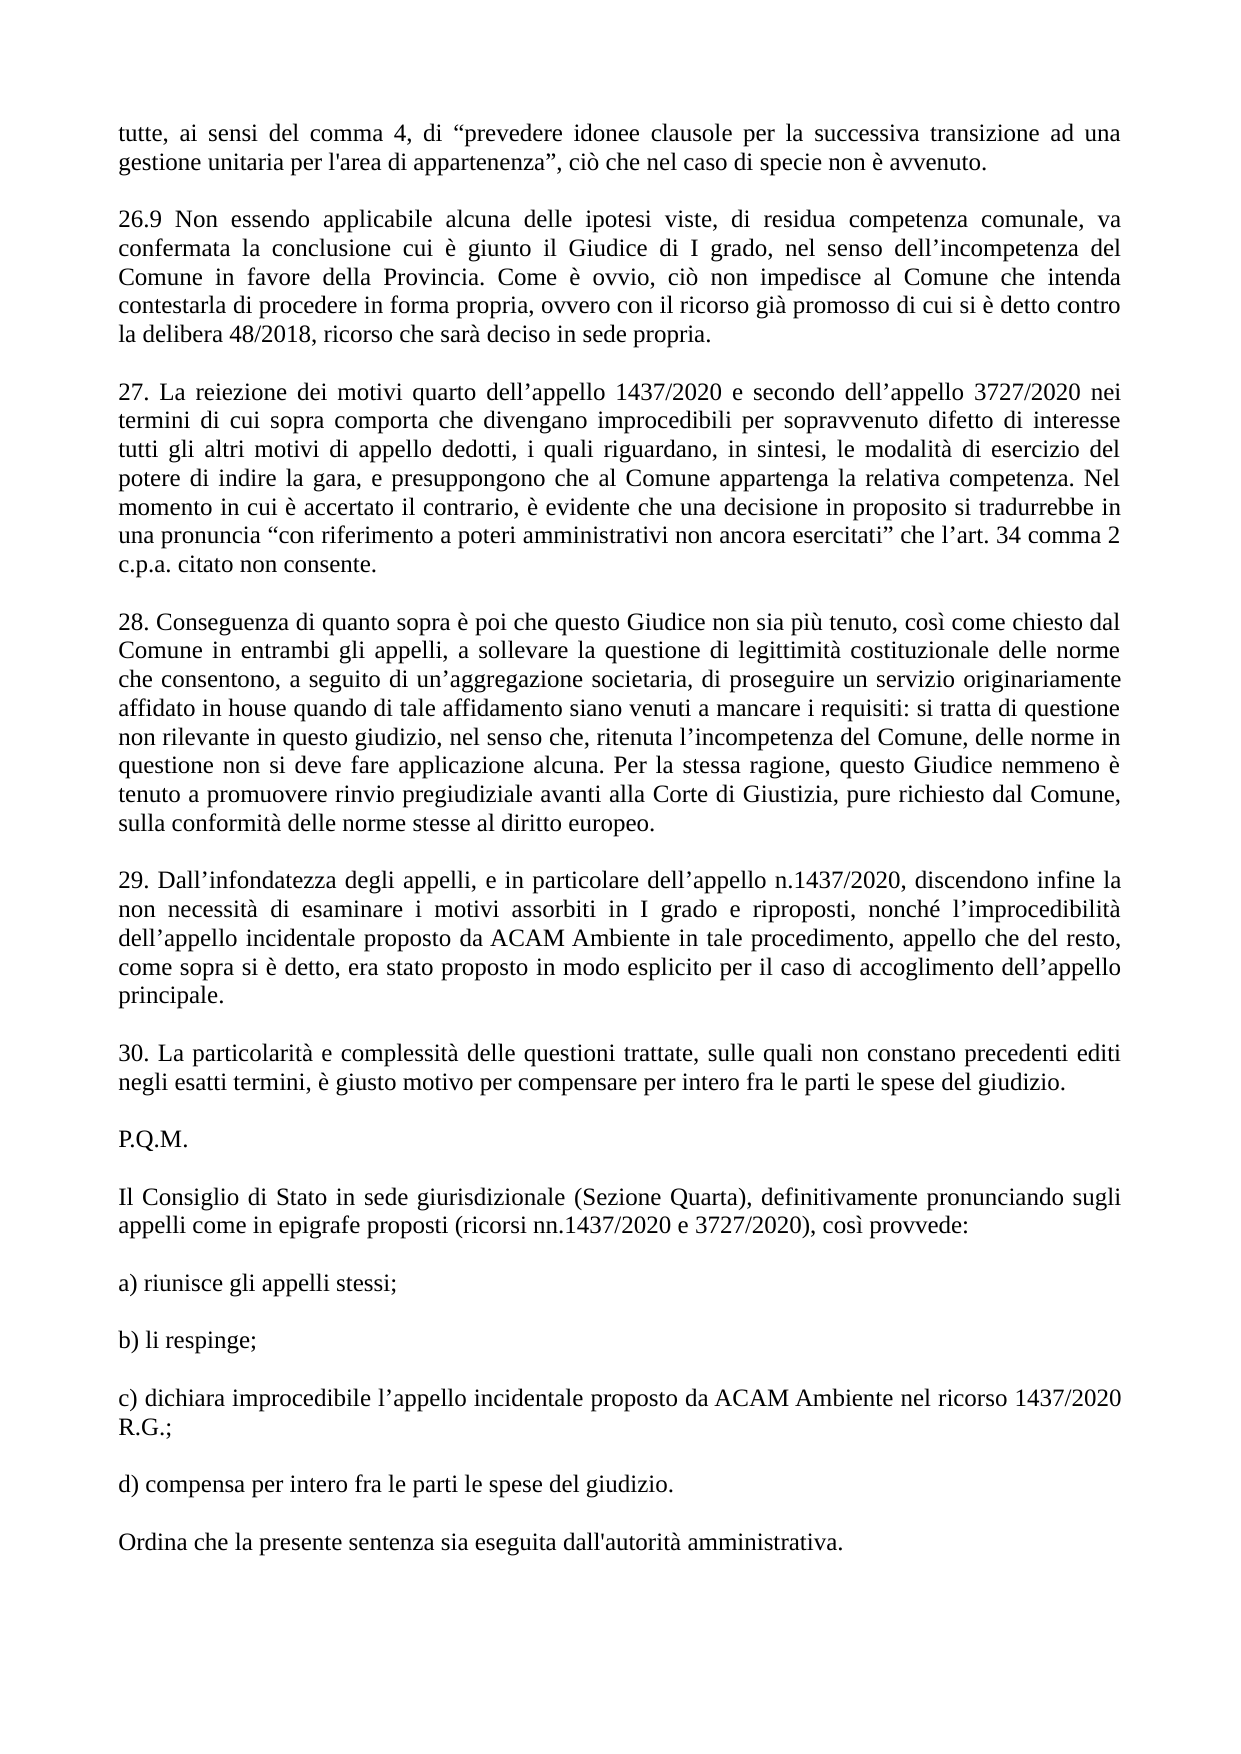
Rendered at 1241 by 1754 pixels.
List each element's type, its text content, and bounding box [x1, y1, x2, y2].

text 30. La particolarità e complessità delle questioni trattate, sulle quali non constano precedenti editi negli esatti termini, è giusto motivo per compensare per intero fra le parti le spese del giudizio. [118, 1038, 1122, 1096]
text tutte, ai sensi del comma 4, di “prevedere idonee clausole per la successiva transizione ad una gestione unitaria per l'area di appartenenza”, ciò che nel caso di specie non è avvenuto. [118, 118, 1122, 176]
text 29. Dall’infondatezza degli appelli, e in particolare dell’appello n.1437/2020, discendono infine la non necessità di esaminare i motivi assorbiti in I grado e riproposti, nonché l’improcedibilità dell’appello incidentale proposto da ACAM Ambiente in tale procedimento, appello che del resto, come sopra si è detto, era stato proposto in modo esplicito per il caso di accoglimento dell’appello principale. [118, 866, 1122, 1009]
text 28. Conseguenza di quanto sopra è poi che questo Giudice non sia più tenuto, così come chiesto dal Comune in entrambi gli appelli, a sollevare la questione di legittimità costituzionale delle norme che consentono, a seguito di un’aggregazione societaria, di proseguire un servizio originariamente affidato in house quando di tale affidamento siano venuti a mancare i requisiti: si tratta di questione non rilevante in questo giudizio, nel senso che, ritenuta l’incompetenza del Comune, delle norme in questione non si deve fare applicazione alcuna. Per la stessa ragione, questo Giudice nemmeno è tenuto a promuovere rinvio pregiudiziale avanti alla Corte di Giustizia, pure richiesto dal Comune, sulla conformità delle norme stesse al diritto europeo. [118, 607, 1122, 837]
text Ordina che la presente sentenza sia eseguita dall'autorità amministrativa. [118, 1527, 1122, 1556]
text a) riunisce gli appelli stessi; [118, 1268, 1122, 1297]
text c) dichiara improcedibile l’appello incidentale proposto da ACAM Ambiente nel ricorso 1437/2020 R.G.; [118, 1383, 1122, 1441]
text 27. La reiezione dei motivi quarto dell’appello 1437/2020 e secondo dell’appello 3727/2020 nei termini di cui sopra comporta che divengano improcedibili per sopravvenuto difetto di interesse tutti gli altri motivi di appello dedotti, i quali riguardano, in sintesi, le modalità di esercizio del potere di indire la gara, e presuppongono che al Comune appartenga la relativa competenza. Nel momento in cui è accertato il contrario, è evidente che una decisione in proposito si tradurrebbe in una pronuncia “con riferimento a poteri amministrativi non ancora esercitati” che l’art. 34 comma 2 c.p.a. citato non consente. [118, 377, 1122, 578]
text d) compensa per intero fra le parti le spese del giudizio. [118, 1469, 1122, 1498]
text Il Consiglio di Stato in sede giurisdizionale (Sezione Quarta), definitivamente pronunciando sugli appelli come in epigrafe proposti (ricorsi nn.1437/2020 e 3727/2020), così provvede: [118, 1182, 1122, 1239]
text b) li respinge; [118, 1326, 1122, 1354]
text P.Q.M. [118, 1124, 1122, 1153]
text 26.9 Non essendo applicabile alcuna delle ipotesi viste, di residua competenza comunale, va confermata la conclusione cui è giunto il Giudice di I grado, nel senso dell’incompetenza del Comune in favore della Provincia. Come è ovvio, ciò non impedisce al Comune che intenda contestarla di procedere in forma propria, ovvero con il ricorso già promosso di cui si è detto contro la delibera 48/2018, ricorso che sarà deciso in sede propria. [118, 204, 1122, 348]
